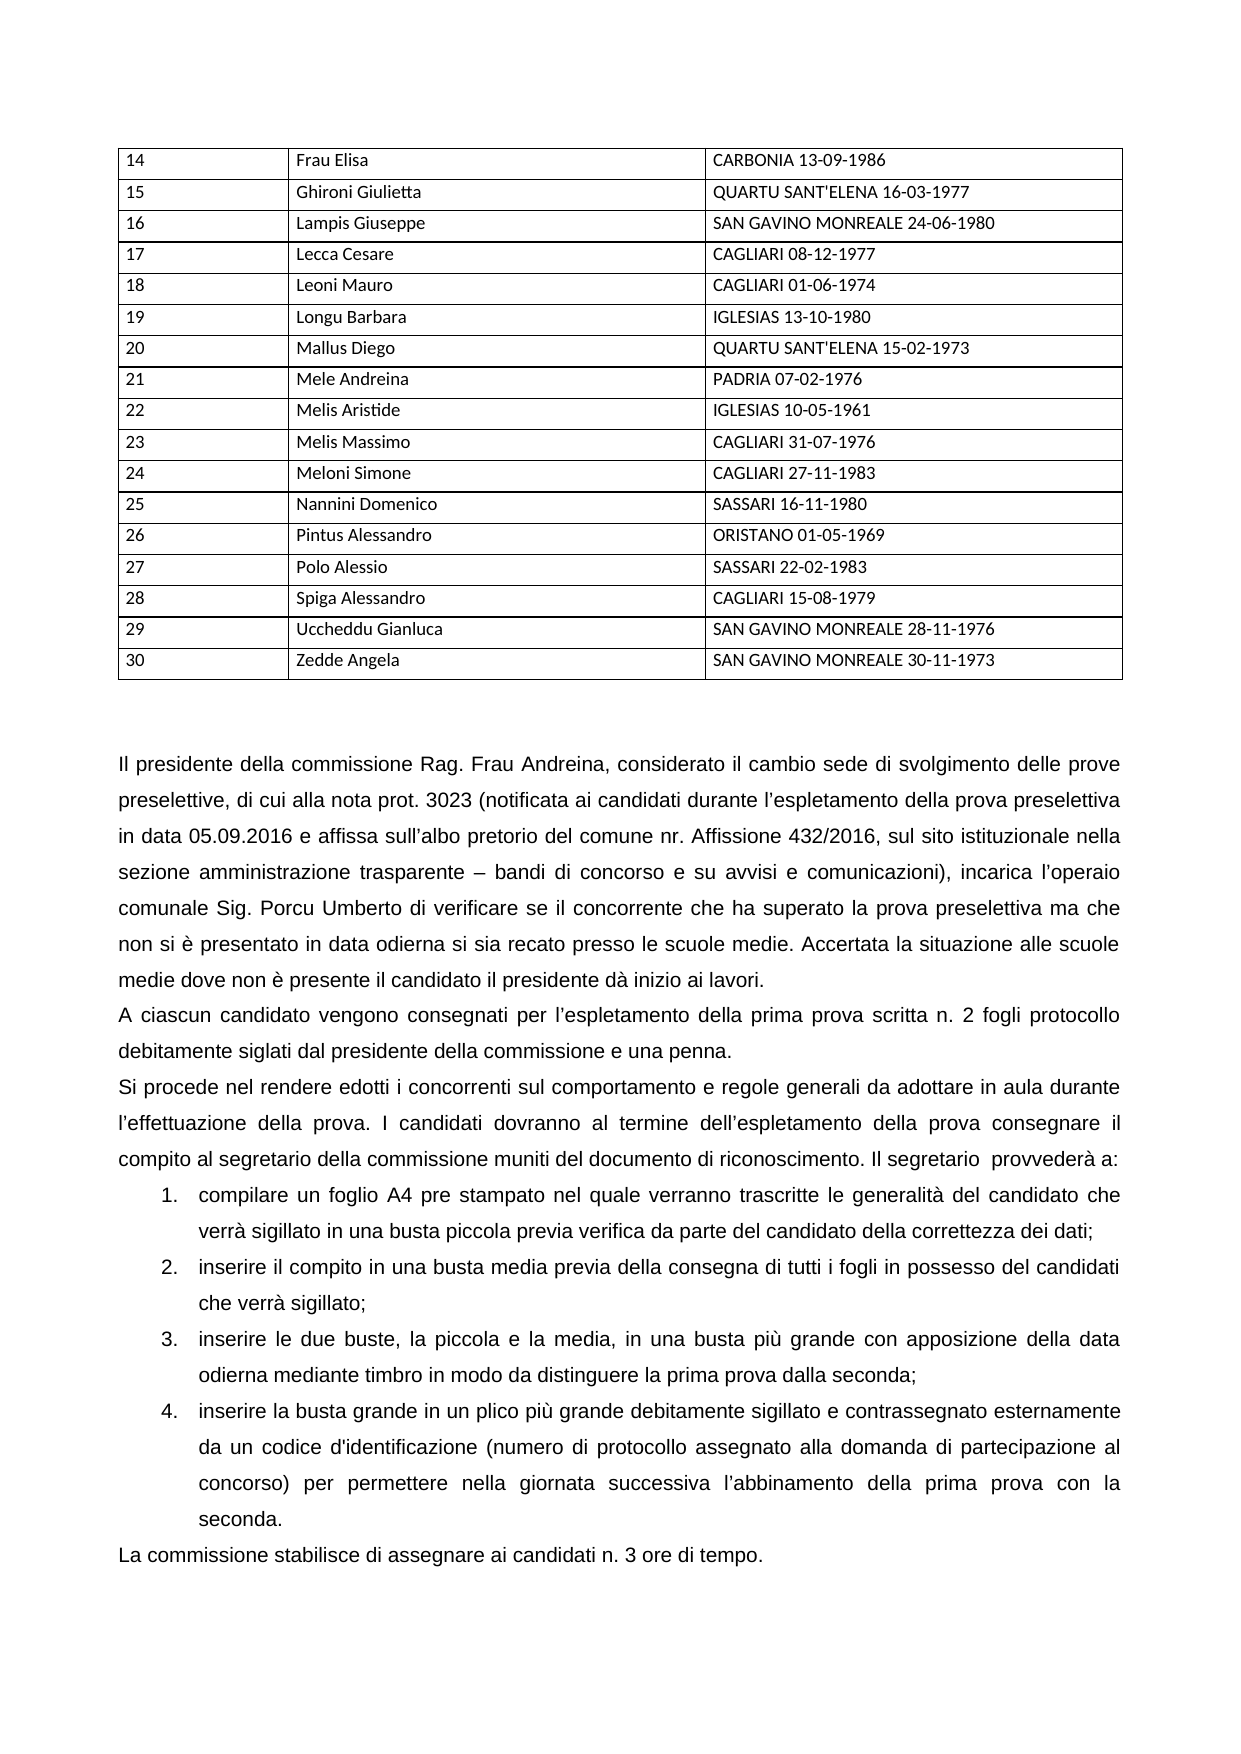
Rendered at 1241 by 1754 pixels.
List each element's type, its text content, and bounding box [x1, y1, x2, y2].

table_cell Longu Barbara [289, 305, 705, 335]
table_cell 18 [119, 274, 288, 304]
table_cell 14 [119, 149, 288, 179]
table_cell CAGLIARI 08-12-1977 [706, 243, 1122, 273]
table_cell Meloni Simone [289, 461, 705, 491]
table_cell Mele Andreina [289, 368, 705, 398]
table_cell IGLESIAS 13-10-1980 [706, 305, 1122, 335]
table_cell Zedde Angela [289, 649, 705, 679]
table_cell 30 [119, 649, 288, 679]
table_cell PADRIA 07-02-1976 [706, 368, 1122, 398]
table_cell CARBONIA 13-09-1986 [706, 149, 1122, 179]
table_cell SASSARI 16-11-1980 [706, 493, 1122, 523]
table_cell Mallus Diego [289, 336, 705, 366]
text La commissione stabilisce di assegnare ai candidati n. 3 ore di tempo. [118, 1542, 1122, 1566]
table_cell SAN GAVINO MONREALE 28-11-1976 [706, 618, 1122, 648]
text Il presidente della commissione Rag. Frau Andreina, considerato il cambio sede di svolgimento delle prove preselettive, di cui alla nota prot. 3023 (notificata ai candidati durante l’espletamento della prova preselettiva in data 05.09.2016 e affissa sull’albo pretorio del comune nr. Affissione 432/2016, sul sito istituzionale nella sezione amministrazione trasparente – bandi di concorso e su avvisi e comunicazioni), incarica l’operaio comunale Sig. Porcu Umberto di verificare se il concorrente che ha superato la prova preselettiva ma che non si è presentato in data odierna si sia recato presso le scuole medie. Accertata la situazione alle scuole medie dove non è presente il candidato il presidente dà inizio ai lavori. [118, 752, 1122, 991]
table_cell Spiga Alessandro [289, 586, 705, 616]
table_cell Frau Elisa [289, 149, 705, 179]
table_cell CAGLIARI 27-11-1983 [706, 461, 1122, 491]
table_cell CAGLIARI 15-08-1979 [706, 586, 1122, 616]
table_cell 24 [119, 461, 288, 491]
table_cell SASSARI 22-02-1983 [706, 555, 1122, 585]
table_cell Melis Aristide [289, 399, 705, 429]
table_cell SAN GAVINO MONREALE 24-06-1980 [706, 211, 1122, 241]
table_cell 27 [119, 555, 288, 585]
list inserire il compito in una busta media previa della consegna di tutti i fogli in possesso del candidati che verrà sigillato; [161, 1255, 1122, 1315]
table_cell 17 [119, 243, 288, 273]
table_cell QUARTU SANT'ELENA 15-02-1973 [706, 336, 1122, 366]
table_cell 26 [119, 524, 288, 554]
table_cell 21 [119, 368, 288, 398]
table_cell Polo Alessio [289, 555, 705, 585]
table_cell Melis Massimo [289, 430, 705, 460]
table_cell 16 [119, 211, 288, 241]
table_cell 20 [119, 336, 288, 366]
table_cell ORISTANO 01-05-1969 [706, 524, 1122, 554]
table_cell Lampis Giuseppe [289, 211, 705, 241]
list inserire le due buste, la piccola e la media, in una busta più grande con apposizione della data odierna mediante timbro in modo da distinguere la prima prova dalla seconda; [161, 1327, 1122, 1387]
table_cell Uccheddu Gianluca [289, 618, 705, 648]
table_cell Ghironi Giulietta [289, 180, 705, 210]
table_cell Pintus Alessandro [289, 524, 705, 554]
table_cell CAGLIARI 31-07-1976 [706, 430, 1122, 460]
list compilare un foglio A4 pre stampato nel quale verranno trascritte le generalità del candidato che verrà sigillato in una busta piccola previa verifica da parte del candidato della correttezza dei dati; [161, 1183, 1122, 1243]
list inserire la busta grande in un plico più grande debitamente sigillato e contrassegnato esternamente da un codice d'identificazione (numero di protocollo assegnato alla domanda di partecipazione al concorso) per permettere nella giornata successiva l’abbinamento della prima prova con la seconda. [161, 1399, 1122, 1530]
table_cell SAN GAVINO MONREALE 30-11-1973 [706, 649, 1122, 679]
table_cell Nannini Domenico [289, 493, 705, 523]
table_cell CAGLIARI 01-06-1974 [706, 274, 1122, 304]
table_cell IGLESIAS 10-05-1961 [706, 399, 1122, 429]
table_cell 23 [119, 430, 288, 460]
table_cell 25 [119, 493, 288, 523]
table_cell 15 [119, 180, 288, 210]
table_cell Lecca Cesare [289, 243, 705, 273]
table_cell Leoni Mauro [289, 274, 705, 304]
table_cell QUARTU SANT'ELENA 16-03-1977 [706, 180, 1122, 210]
table_cell 29 [119, 618, 288, 648]
table_cell 19 [119, 305, 288, 335]
text Si procede nel rendere edotti i concorrenti sul comportamento e regole generali da adottare in aula durante l’effettuazione della prova. I candidati dovranno al termine dell’espletamento della prova consegnare il compito al segretario della commissione muniti del documento di riconoscimento. Il segretario provvederà a: [118, 1075, 1122, 1171]
table_cell 22 [119, 399, 288, 429]
text A ciascun candidato vengono consegnati per l’espletamento della prima prova scritta n. 2 fogli protocollo debitamente siglati dal presidente della commissione e una penna. [118, 1003, 1122, 1063]
table_cell 28 [119, 586, 288, 616]
